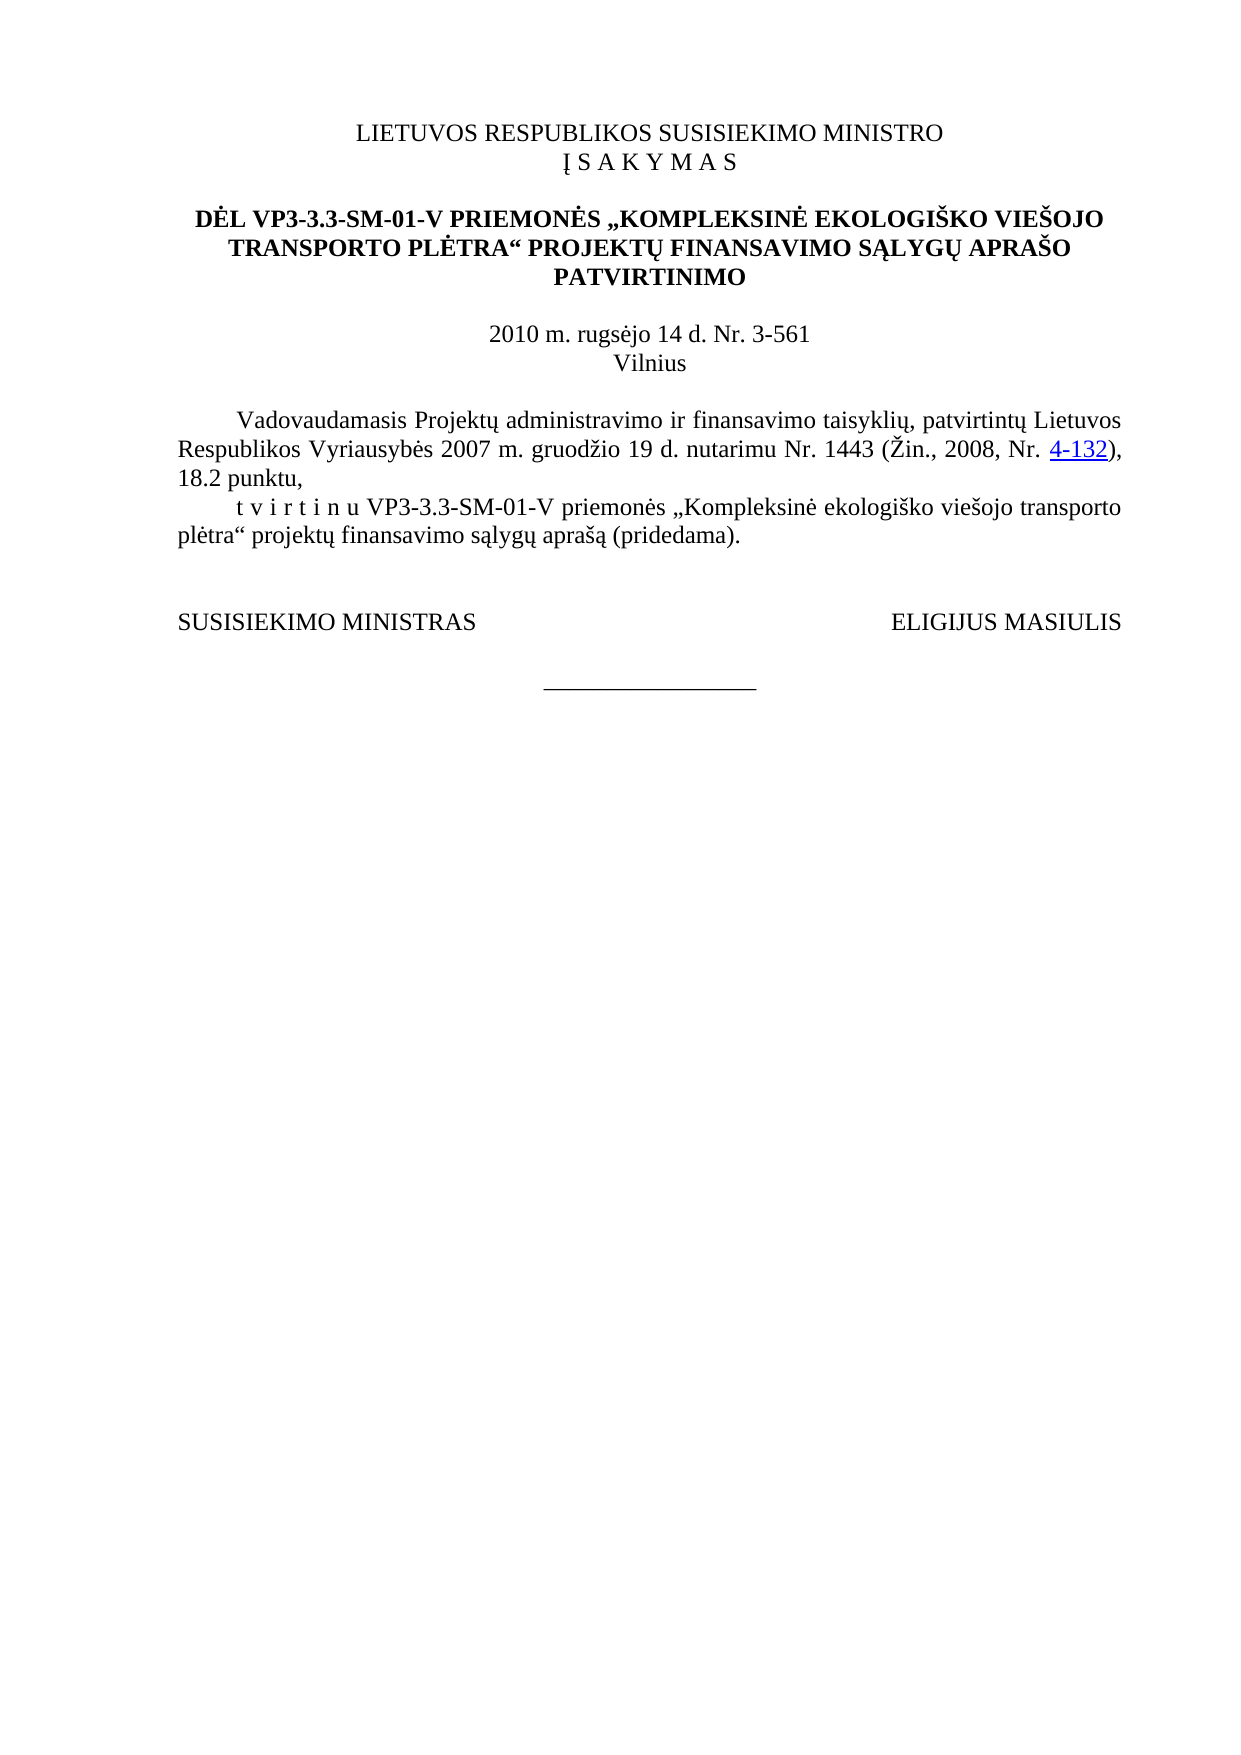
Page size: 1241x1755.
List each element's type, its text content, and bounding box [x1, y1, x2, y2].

text Vadovaudamasis Projektų administravimo ir finansavimo taisyklių, patvirtintų Lietuvos Respublikos Vyriausybės 2007 m. gruodžio 19 d. nutarimu Nr. 1443 (Žin., 2008, Nr. 4-132), 18.2 punktu, [177, 406, 1122, 492]
text t v i r t i n u VP3-3.3-SM-01-V priemonės „Kompleksinė ekologiško viešojo transporto plėtra“ projektų finansavimo sąlygų aprašą (pridedama). [177, 492, 1122, 549]
text DĖL VP3-3.3-SM-01-V PRIEMONĖS „KOMPLEKSINĖ EKOLOGIŠKO VIEŠOJO TRANSPORTO PLĖTRA“ PROJEKTŲ FINANSAVIMO SĄLYGŲ APRAŠO PATVIRTINIMO [177, 204, 1122, 291]
text _________________ [177, 664, 1122, 693]
text 2010 m. rugsėjo 14 d. Nr. 3-561 [177, 319, 1122, 348]
text LIETUVOS RESPUBLIKOS SUSISIEKIMO MINISTRO [177, 118, 1122, 147]
text Vilnius [177, 348, 1122, 377]
text Į S A K Y M A S [177, 147, 1122, 176]
text Susisiekimo ministras Eligijus Masiulis [177, 607, 1122, 636]
